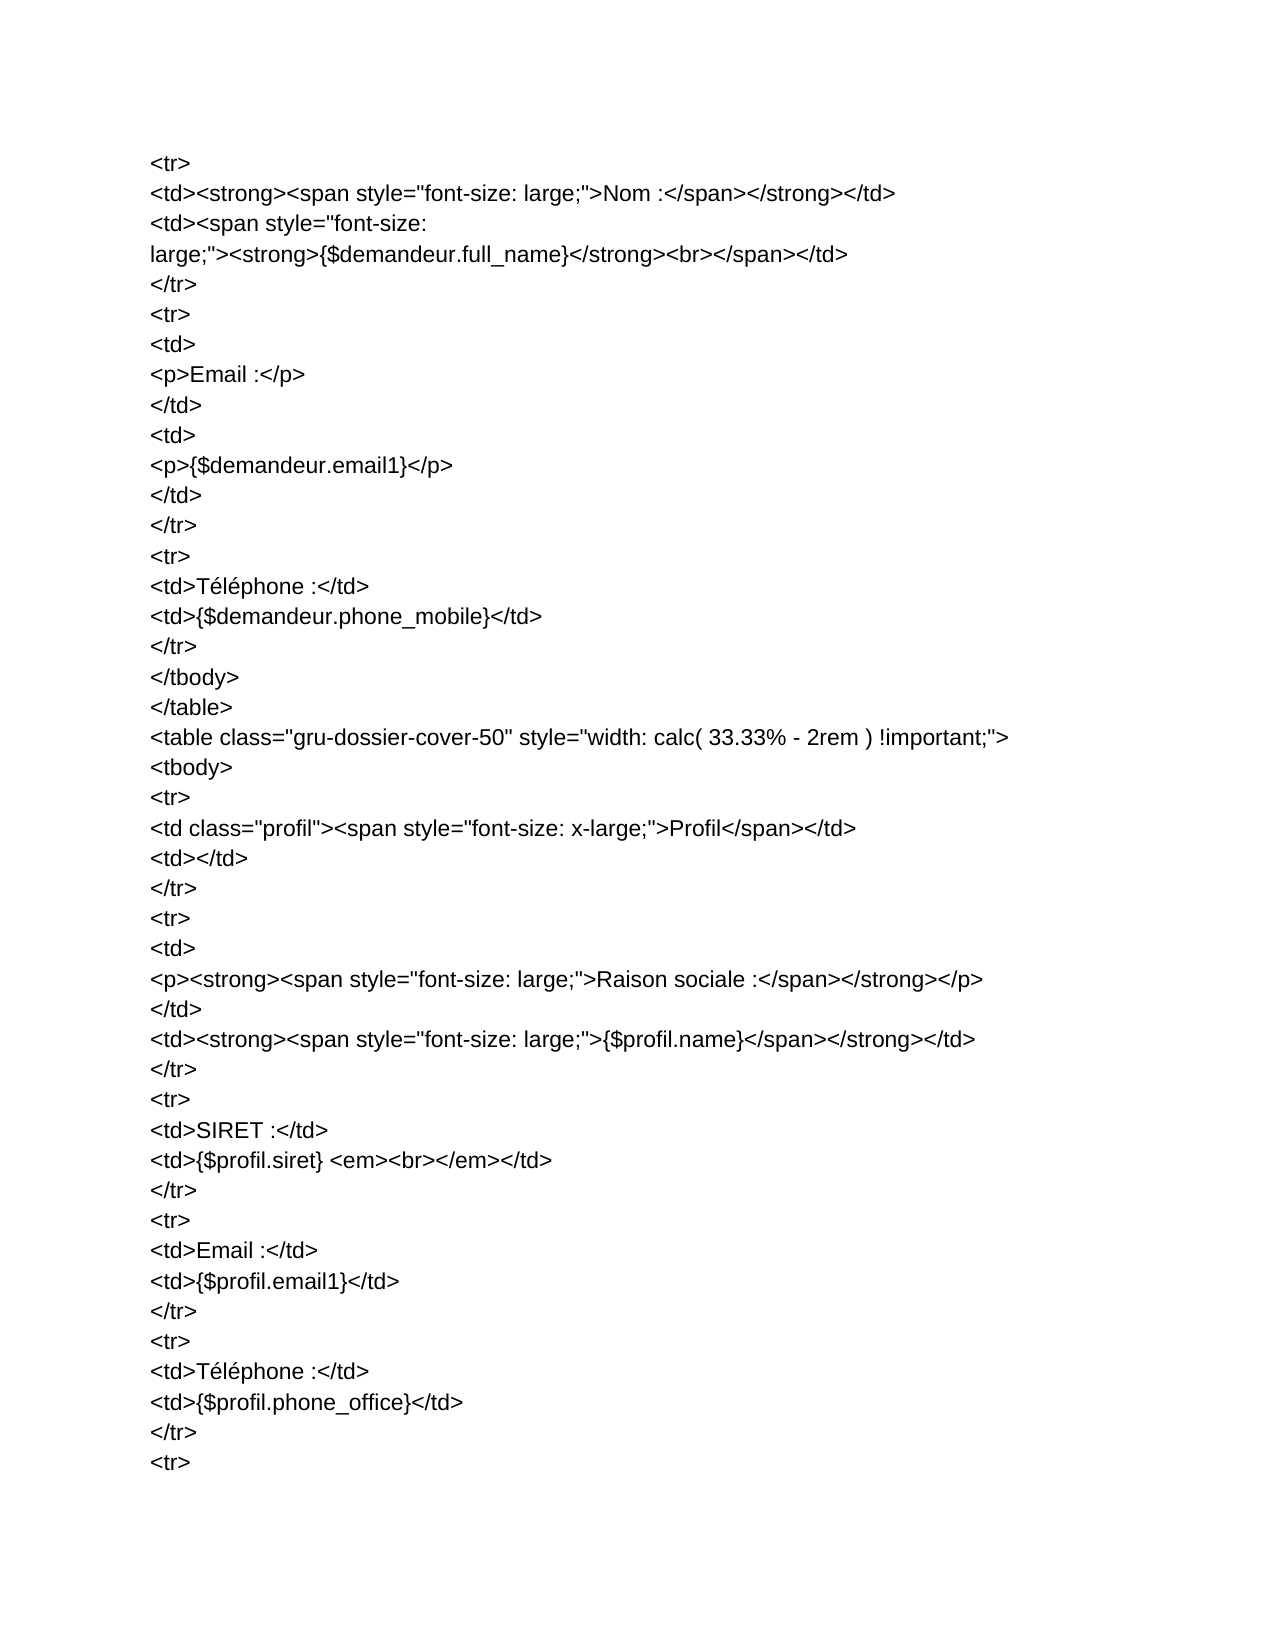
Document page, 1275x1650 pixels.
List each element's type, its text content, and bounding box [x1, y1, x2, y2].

text </tr> [150, 1298, 1125, 1324]
text <td>{$profil.siret} <em><br></em></td> [150, 1147, 1125, 1173]
text <td>SIRET :</td> [150, 1117, 1125, 1143]
text </table> [150, 694, 1125, 720]
text </td> [150, 392, 1125, 418]
text <p>{$demandeur.email1}</p> [150, 452, 1125, 478]
text </tr> [150, 1177, 1125, 1203]
text <tr> [150, 301, 1125, 327]
text </tbody> [150, 663, 1125, 690]
text <td>{$profil.phone_office}</td> [150, 1388, 1125, 1415]
text <tr> [150, 1449, 1125, 1475]
text <p>Email :</p> [150, 361, 1125, 388]
text <td>Téléphone :</td> [150, 573, 1125, 599]
text <tr> [150, 905, 1125, 932]
text </tr> [150, 1056, 1125, 1083]
text </td> [150, 482, 1125, 509]
text <tr> [150, 1328, 1125, 1354]
text <tr> [150, 1086, 1125, 1113]
text <table class="gru-dossier-cover-50" style="width: calc( 33.33% - 2rem ) !important;"> [150, 724, 1125, 750]
text </tr> [150, 1419, 1125, 1445]
text <td><strong><span style="font-size: large;">Nom :</span></strong></td> [150, 180, 1125, 207]
text <p><strong><span style="font-size: large;">Raison sociale :</span></strong></p> [150, 966, 1125, 992]
text <tr> [150, 1207, 1125, 1234]
text </tr> [150, 633, 1125, 660]
text <td class="profil"><span style="font-size: x-large;">Profil</span></td> [150, 814, 1125, 841]
text <td><strong><span style="font-size: large;">{$profil.name}</span></strong></td> [150, 1026, 1125, 1052]
text <tr> [150, 784, 1125, 811]
text <td> [150, 422, 1125, 448]
text </tr> [150, 512, 1125, 539]
text </td> [150, 996, 1125, 1022]
text <td>Email :</td> [150, 1237, 1125, 1264]
text </tr> [150, 875, 1125, 901]
text <td>{$demandeur.phone_mobile}</td> [150, 603, 1125, 629]
text <td> [150, 331, 1125, 358]
text <tr> [150, 150, 1125, 176]
text </tr> [150, 271, 1125, 297]
text <tr> [150, 543, 1125, 569]
text <td></td> [150, 845, 1125, 871]
text <td>Téléphone :</td> [150, 1358, 1125, 1385]
text <td>{$profil.email1}</td> [150, 1268, 1125, 1294]
text <td> [150, 935, 1125, 962]
text <tbody> [150, 754, 1125, 781]
text <td><span style="font-size: large;"><strong>{$demandeur.full_name}</strong><br></span></td> [150, 210, 1125, 267]
